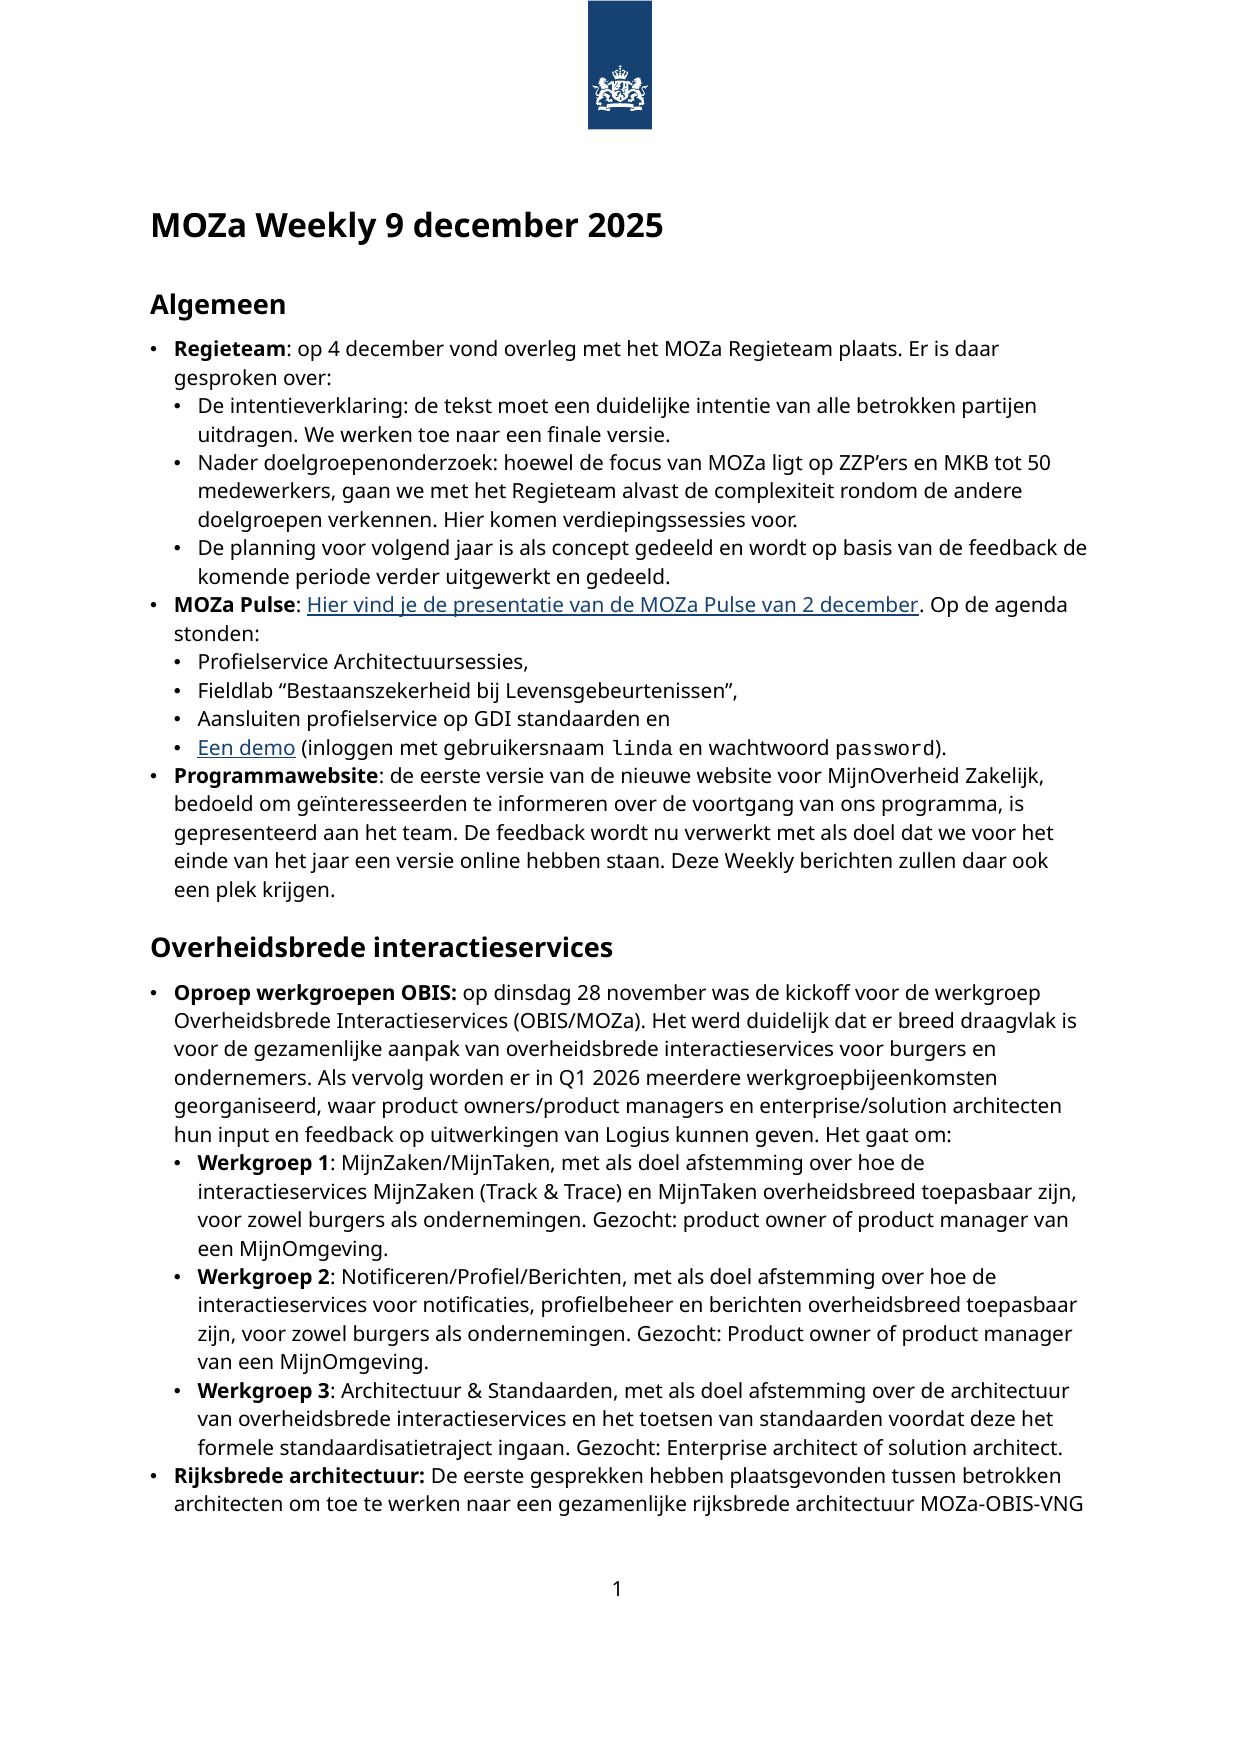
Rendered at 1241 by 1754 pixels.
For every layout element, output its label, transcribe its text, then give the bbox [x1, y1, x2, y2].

list Profielservice Architectuursessies, [174, 647, 1090, 676]
subtitle Overheidsbrede interactieservices [150, 928, 1090, 965]
list Oproep werkgroepen OBIS: op dinsdag 28 november was de kickoff voor de werkgroep Overheidsbrede Interactieservices (OBIS/MOZa). Het werd duidelijk dat er breed draagvlak is voor de gezamenlijke aanpak van overheidsbrede interactieservices voor burgers en ondernemers. Als vervolg worden er in Q1 2026 meerdere werkgroepbijeenkomsten georganiseerd, waar product owners/product managers en enterprise/solution architecten hun input en feedback op uitwerkingen van Logius kunnen geven. Het gaat om: [150, 978, 1090, 1148]
list Fieldlab “Bestaanszekerheid bij Levensgebeurtenissen”, [174, 676, 1090, 704]
list Rijksbrede architectuur: De eerste gesprekken hebben plaatsgevonden tussen betrokken architecten om toe te werken naar een gezamenlijke rijksbrede architectuur MOZa-OBIS-VNG [150, 1461, 1090, 1518]
list Werkgroep 1: MijnZaken/MijnTaken, met als doel afstemming over hoe de interactieservices MijnZaken (Track & Trace) en MijnTaken overheidsbreed toepasbaar zijn, voor zowel burgers als ondernemingen. Gezocht: product owner of product manager van een MijnOmgeving. [174, 1148, 1090, 1262]
list Werkgroep 2: Notificeren/Profiel/Berichten, met als doel afstemming over hoe de interactieservices voor notificaties, profielbeheer en berichten overheidsbreed toepasbaar zijn, voor zowel burgers als ondernemingen. Gezocht: Product owner of product manager van een MijnOmgeving. [174, 1262, 1090, 1376]
list Regieteam: op 4 december vond overleg met het MOZa Regieteam plaats. Er is daar gesproken over: [150, 334, 1090, 391]
list MOZa Pulse: Hier vind je de presentatie van de MOZa Pulse van 2 december. Op de agenda stonden: [150, 590, 1090, 647]
subtitle MOZa Weekly 9 december 2025 [150, 202, 1090, 248]
list Nader doelgroepenonderzoek: hoewel de focus van MOZa ligt op ZZP’ers en MKB tot 50 medewerkers, gaan we met het Regieteam alvast de complexiteit rondom de andere doelgroepen verkennen. Hier komen verdiepingssessies voor. [174, 448, 1090, 533]
list Een demo (inloggen met gebruikersnaam linda en wachtwoord password). [174, 733, 1090, 761]
list De intentieverklaring: de tekst moet een duidelijke intentie van alle betrokken partijen uitdragen. We werken toe naar een finale versie. [174, 391, 1090, 448]
list Werkgroep 3: Architectuur & Standaarden, met als doel afstemming over de architectuur van overheidsbrede interactieservices en het toetsen van standaarden voordat deze het formele standaardisatietraject ingaan. Gezocht: Enterprise architect of solution architect. [174, 1376, 1090, 1461]
subtitle Algemeen [150, 285, 1090, 322]
list Aansluiten profielservice op GDI standaarden en [174, 704, 1090, 733]
list De planning voor volgend jaar is als concept gedeeld en wordt op basis van de feedback de komende periode verder uitgewerkt en gedeeld. [174, 533, 1090, 590]
list Programmawebsite: de eerste versie van de nieuwe website voor MijnOverheid Zakelijk, bedoeld om geïnteresseerden te informeren over de voortgang van ons programma, is gepresenteerd aan het team. De feedback wordt nu verwerkt met als doel dat we voor het einde van het jaar een versie online hebben staan. Deze Weekly berichten zullen daar ook een plek krijgen. [150, 761, 1090, 903]
